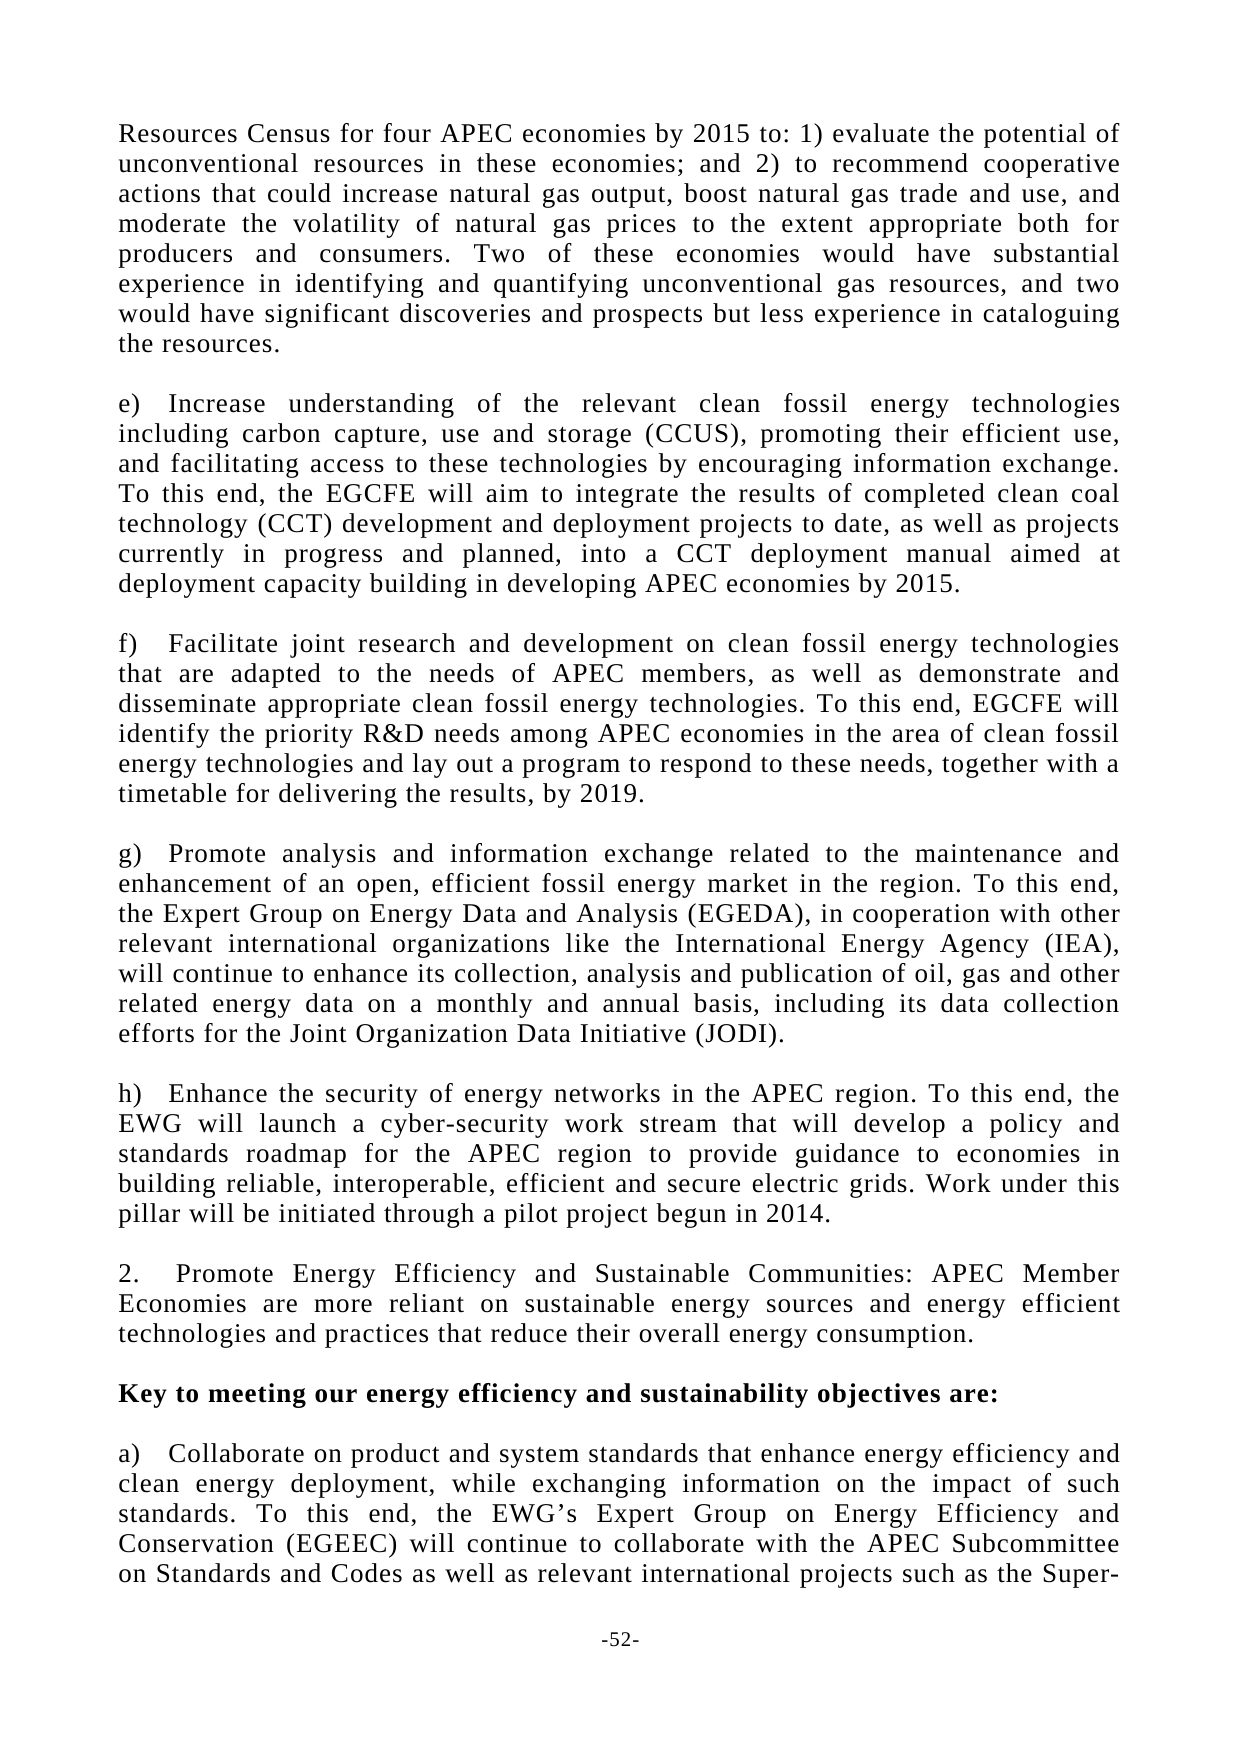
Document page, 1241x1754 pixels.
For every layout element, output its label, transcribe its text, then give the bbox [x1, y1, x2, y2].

text Resources Census for four APEC economies by 2015 to: 1) evaluate the potential of unconventional resources in these economies; and 2) to recommend cooperative actions that could increase natural gas output, boost natural gas trade and use, and moderate the volatility of natural gas prices to the extent appropriate both for producers and consumers. Two of these economies would have substantial experience in identifying and quantifying unconventional gas resources, and two would have significant discoveries and prospects but less experience in cataloguing the resources. [118, 118, 1122, 358]
text e) Increase understanding of the relevant clean fossil energy technologies including carbon capture, use and storage (CCUS), promoting their efficient use, and facilitating access to these technologies by encouraging information exchange. To this end, the EGCFE will aim to integrate the results of completed clean coal technology (CCT) development and deployment projects to date, as well as projects currently in progress and planned, into a CCT deployment manual aimed at deployment capacity building in developing APEC economies by 2015. [118, 388, 1122, 598]
text f) Facilitate joint research and development on clean fossil energy technologies that are adapted to the needs of APEC members, as well as demonstrate and disseminate appropriate clean fossil energy technologies. To this end, EGCFE will identify the priority R&D needs among APEC economies in the area of clean fossil energy technologies and lay out a program to respond to these needs, together with a timetable for delivering the results, by 2019. [118, 628, 1122, 808]
text a) Collaborate on product and system standards that enhance energy efficiency and clean energy deployment, while exchanging information on the impact of such standards. To this end, the EWG’s Expert Group on Energy Efficiency and Conservation (EGEEC) will continue to collaborate with the APEC Subcommittee on Standards and Codes as well as relevant international projects such as the Super- [118, 1438, 1122, 1588]
text h) Enhance the security of energy networks in the APEC region. To this end, the EWG will launch a cyber-security work stream that will develop a policy and standards roadmap for the APEC region to provide guidance to economies in building reliable, interoperable, efficient and secure electric grids. Work under this pillar will be initiated through a pilot project begun in 2014. [118, 1078, 1122, 1228]
text Key to meeting our energy efficiency and sustainability objectives are: [118, 1378, 1122, 1408]
text 2. Promote Energy Efficiency and Sustainable Communities: APEC Member Economies are more reliant on sustainable energy sources and energy efficient technologies and practices that reduce their overall energy consumption. [118, 1258, 1122, 1348]
text g) Promote analysis and information exchange related to the maintenance and enhancement of an open, efficient fossil energy market in the region. To this end, the Expert Group on Energy Data and Analysis (EGEDA), in cooperation with other relevant international organizations like the International Energy Agency (IEA), will continue to enhance its collection, analysis and publication of oil, gas and other related energy data on a monthly and annual basis, including its data collection efforts for the Joint Organization Data Initiative (JODI). [118, 838, 1122, 1048]
